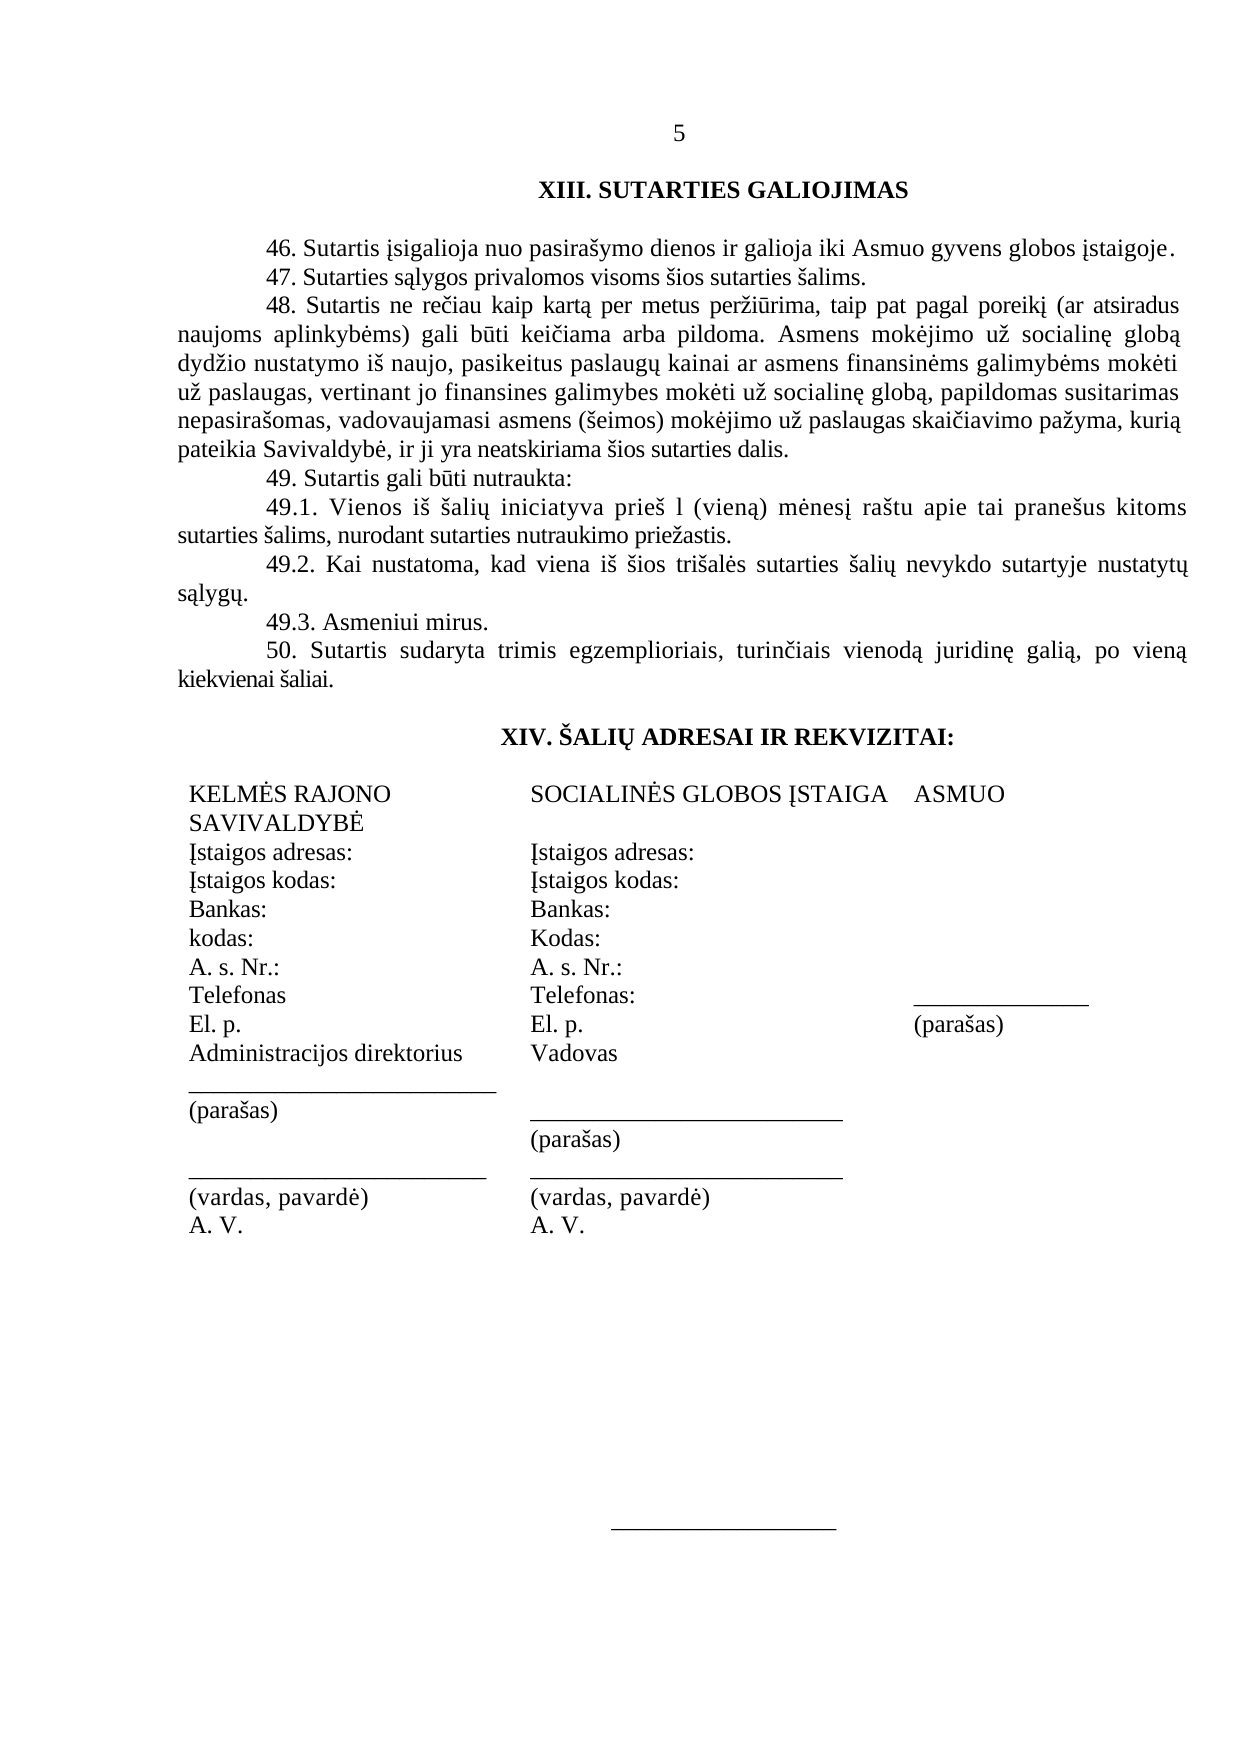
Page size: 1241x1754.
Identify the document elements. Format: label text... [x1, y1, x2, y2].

text 47. Sutarties sąlygos privalomos visoms šios sutarties šalims. [177, 262, 1189, 291]
text 46. Sutartis įsigalioja nuo pasirašymo dienos ir galioja iki Asmuo gyvens globos įstaigoje. [177, 233, 1189, 262]
text XIII. SUTARTIES GALIOJIMAS [177, 176, 1181, 204]
text 49.3. Asmeniui mirus. [177, 607, 1189, 636]
text 49.1. Vienos iš šalių iniciatyva prieš l (vieną) mėnesį raštu apie tai pranešus kitoms sutarties šalims, nurodant sutarties nutraukimo priežastis. [177, 492, 1189, 549]
table_header KELMĖS RAJONO SAVIVALDYBĖ Įstaigos adresas: Įstaigos kodas: Bankas: kodas: A. s. Nr.: Telefonas El. p. Administracijos direktorius _________________________ (parašas) ________________________ (vardas, pavardė) A. V. [177, 779, 519, 1476]
text 49. Sutartis gali būti nutraukta: [177, 463, 1189, 492]
text XIV. ŠALIŲ ADRESAI IR REKVIZITAI: [177, 722, 1189, 751]
text 50. Sutartis sudaryta trimis egzemplioriais, turinčiais vienodą juridinę galią, po vieną kiekvienai šaliai. [177, 636, 1189, 693]
text 48. Sutartis ne rečiau kaip kartą per metus peržiūrima, taip pat pagal poreikį (ar atsiradus naujoms aplinkybėms) gali būti keičiama arba pildoma. Asmens mokėjimo už socialinę globą dydžio nustatymo iš naujo, pasikeitus paslaugų kainai ar asmens finansinėms galimybėms mokėti už paslaugas, vertinant jo finansines galimybes mokėti už socialinę globą, papildomas susitarimas nepasirašomas, vadovaujamasi asmens (šeimos) mokėjimo už paslaugas skaičiavimo pažyma, kurią pateikia Savivaldybė, ir ji yra neatskiriama šios sutarties dalis. [177, 291, 1181, 463]
table_header ASMUO ______________ (parašas) [902, 779, 1220, 1476]
text __________________ [177, 1504, 1181, 1533]
table_header SOCIALINĖS GLOBOS ĮSTAIGA Įstaigos adresas: Įstaigos kodas: Bankas: Kodas: A. s. Nr.: Telefonas: El. p. Vadovas _________________________ (parašas) _________________________ (vardas, pavardė) A. V. [519, 779, 902, 1476]
text 49.2. Kai nustatoma, kad viena iš šios trišalės sutarties šalių nevykdo sutartyje nustatytų sąlygų. [177, 549, 1189, 607]
